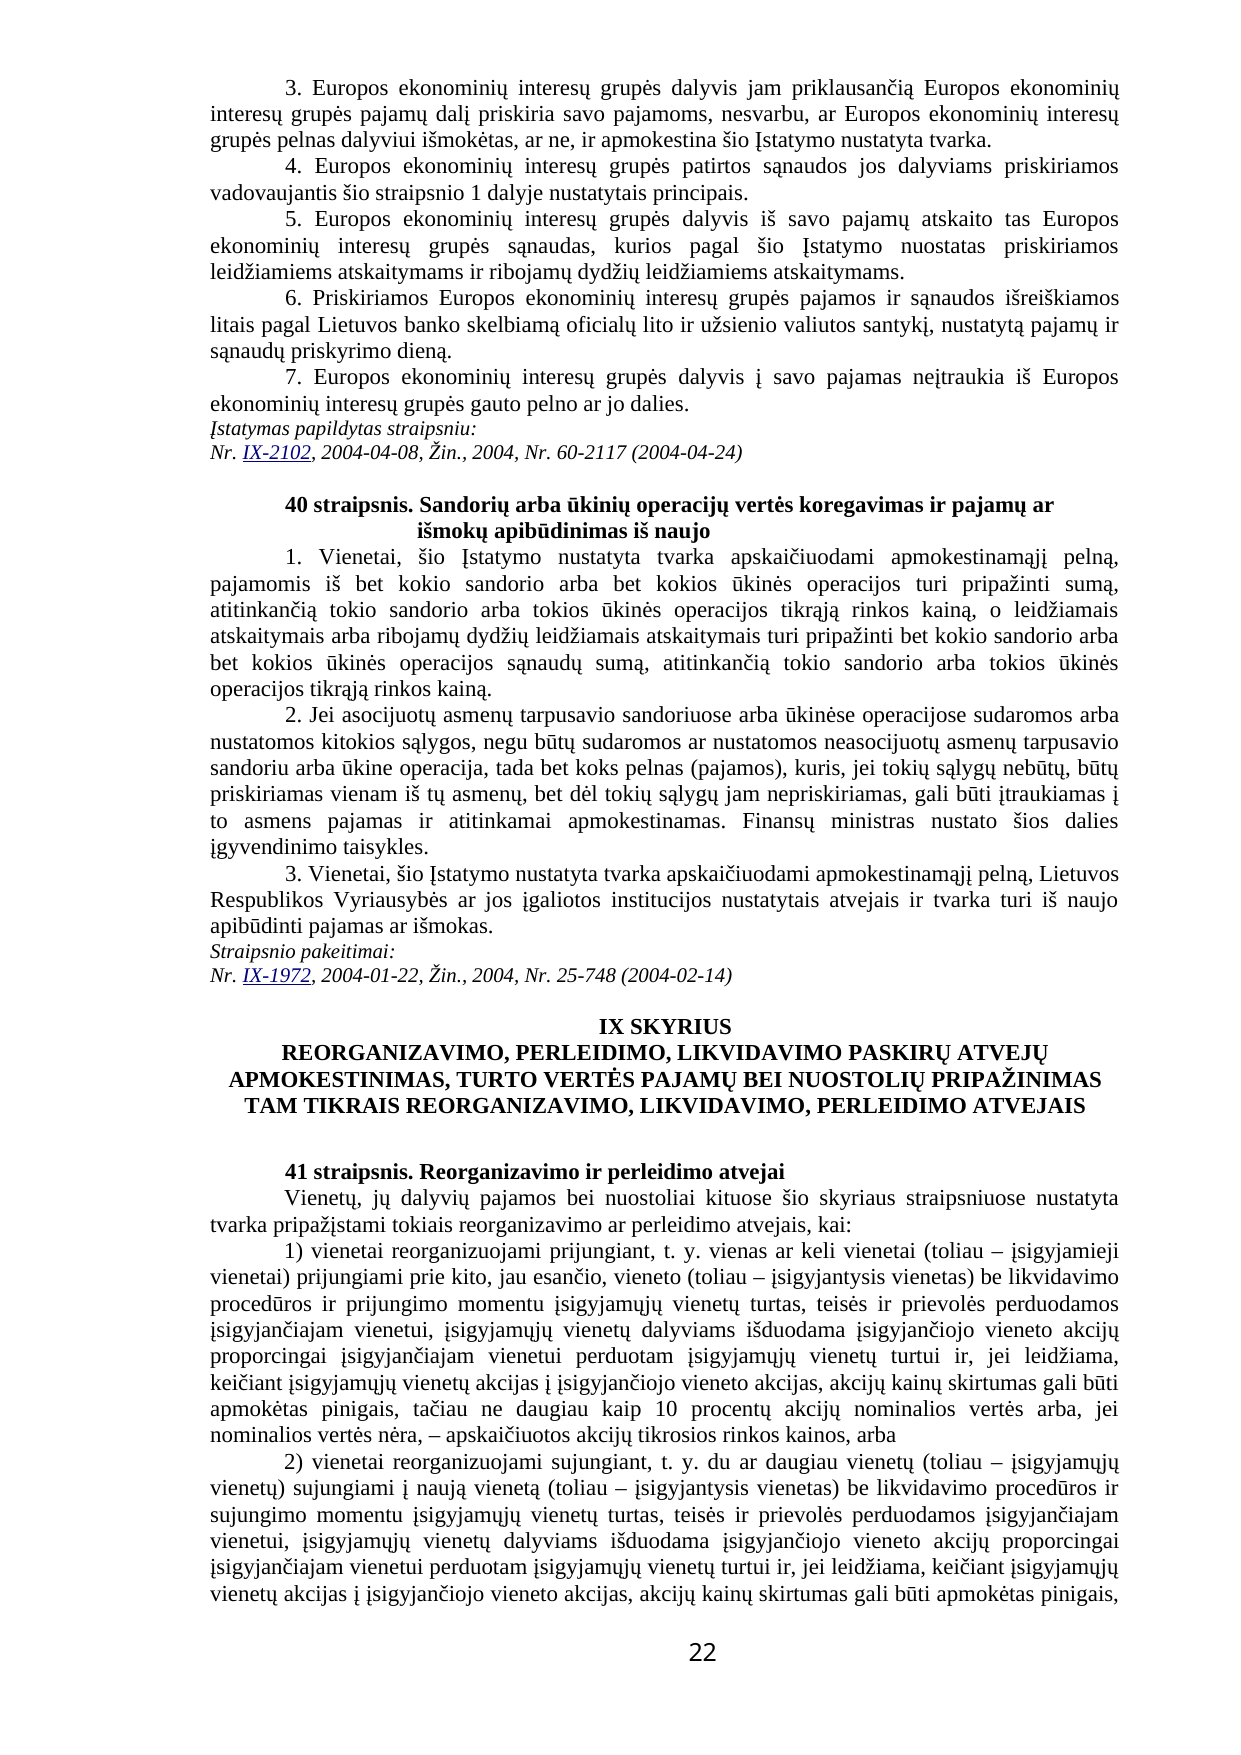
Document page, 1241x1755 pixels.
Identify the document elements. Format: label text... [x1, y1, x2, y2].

text Straipsnio pakeitimai: [210, 939, 1120, 963]
text 5. Europos ekonominių interesų grupės dalyvis iš savo pajamų atskaito tas Europos ekonominių interesų grupės sąnaudas, kurios pagal šio Įstatymo nuostatas priskiriamos leidžiamiems atskaitymams ir ribojamų dydžių leidžiamiems atskaitymams. [210, 205, 1120, 284]
text Vienetų, jų dalyvių pajamos bei nuostoliai kituose šio skyriaus straipsniuose nustatyta tvarka pripažįstami tokiais reorganizavimo ar perleidimo atvejais, kai: [210, 1184, 1120, 1237]
text Nr. IX-1972, 2004-01-22, Žin., 2004, Nr. 25-748 (2004-02-14) [210, 963, 1120, 987]
text išmokų apibūdinimas iš naujo [210, 517, 1120, 543]
text 2. Jei asocijuotų asmenų tarpusavio sandoriuose arba ūkinėse operacijose sudaromos arba nustatomos kitokios sąlygos, negu būtų sudaromos ar nustatomos neasocijuotų asmenų tarpusavio sandoriu arba ūkine operacija, tada bet koks pelnas (pajamos), kuris, jei tokių sąlygų nebūtų, būtų priskiriamas vienam iš tų asmenų, bet dėl tokių sąlygų jam nepriskiriamas, gali būti įtraukiamas į to asmens pajamas ir atitinkamai apmokestinamas. Finansų ministras nustato šios dalies įgyvendinimo taisykles. [210, 701, 1120, 859]
text Įstatymas papildytas straipsniu: [210, 416, 1120, 440]
text 40 straipsnis. Sandorių arba ūkinių operacijų vertės koregavimas ir pajamų ar [210, 491, 1120, 517]
text 3. Vienetai, šio Įstatymo nustatyta tvarka apskaičiuodami apmokestinamąjį pelną, Lietuvos Respublikos Vyriausybės ar jos įgaliotos institucijos nustatytais atvejais ir tvarka turi iš naujo apibūdinti pajamas ar išmokas. [210, 859, 1120, 939]
subtitle IX SKYRIUS [210, 1013, 1120, 1039]
text 7. Europos ekonominių interesų grupės dalyvis į savo pajamas neįtraukia iš Europos ekonominių interesų grupės gauto pelno ar jo dalies. [210, 363, 1120, 416]
text 1. Vienetai, šio Įstatymo nustatyta tvarka apskaičiuodami apmokestinamąjį pelną, pajamomis iš bet kokio sandorio arba bet kokios ūkinės operacijos turi pripažinti sumą, atitinkančią tokio sandorio arba tokios ūkinės operacijos tikrąją rinkos kainą, o leidžiamais atskaitymais arba ribojamų dydžių leidžiamais atskaitymais turi pripažinti bet kokio sandorio arba bet kokios ūkinės operacijos sąnaudų sumą, atitinkančią tokio sandorio arba tokios ūkinės operacijos tikrąją rinkos kainą. [210, 543, 1120, 701]
text 4. Europos ekonominių interesų grupės patirtos sąnaudos jos dalyviams priskiriamos vadovaujantis šio straipsnio 1 dalyje nustatytais principais. [210, 153, 1120, 205]
text Nr. IX-2102, 2004-04-08, Žin., 2004, Nr. 60-2117 (2004-04-24) [210, 440, 1120, 464]
text 1) vienetai reorganizuojami prijungiant, t. y. vienas ar keli vienetai (toliau – įsigyjamieji vienetai) prijungiami prie kito, jau esančio, vieneto (toliau – įsigyjantysis vienetas) be likvidavimo procedūros ir prijungimo momentu įsigyjamųjų vienetų turtas, teisės ir prievolės perduodamos įsigyjančiajam vienetui, įsigyjamųjų vienetų dalyviams išduodama įsigyjančiojo vieneto akcijų proporcingai įsigyjančiajam vienetui perduotam įsigyjamųjų vienetų turtui ir, jei leidžiama, keičiant įsigyjamųjų vienetų akcijas į įsigyjančiojo vieneto akcijas, akcijų kainų skirtumas gali būti apmokėtas pinigais, tačiau ne daugiau kaip 10 procentų akcijų nominalios vertės arba, jei nominalios vertės nėra, – apskaičiuotos akcijų tikrosios rinkos kainos, arba [210, 1237, 1120, 1448]
text 6. Priskiriamos Europos ekonominių interesų grupės pajamos ir sąnaudos išreiškiamos litais pagal Lietuvos banko skelbiamą oficialų lito ir užsienio valiutos santykį, nustatytą pajamų ir sąnaudų priskyrimo dieną. [210, 284, 1120, 363]
text 3. Europos ekonominių interesų grupės dalyvis jam priklausančią Europos ekonominių interesų grupės pajamų dalį priskiria savo pajamoms, nesvarbu, ar Europos ekonominių interesų grupės pelnas dalyviui išmokėtas, ar ne, ir apmokestina šio Įstatymo nustatyta tvarka. [210, 73, 1120, 153]
text 41 straipsnis. Reorganizavimo ir perleidimo atvejai [210, 1158, 1120, 1184]
text 2) vienetai reorganizuojami sujungiant, t. y. du ar daugiau vienetų (toliau – įsigyjamųjų vienetų) sujungiami į naują vienetą (toliau – įsigyjantysis vienetas) be likvidavimo procedūros ir sujungimo momentu įsigyjamųjų vienetų turtas, teisės ir prievolės perduodamos įsigyjančiajam vienetui, įsigyjamųjų vienetų dalyviams išduodama įsigyjančiojo vieneto akcijų proporcingai įsigyjančiajam vienetui perduotam įsigyjamųjų vienetų turtui ir, jei leidžiama, keičiant įsigyjamųjų vienetų akcijas į įsigyjančiojo vieneto akcijas, akcijų kainų skirtumas gali būti apmokėtas pinigais, [210, 1448, 1120, 1606]
subtitle REORGANIZAVIMO, PERLEIDIMO, LIKVIDAVIMO PASKIRŲ ATVEJŲ APMOKESTINIMAS, TURTO VERTĖS PAJAMŲ BEI NUOSTOLIŲ PRIPAŽINIMAS TAM TIKRAIS REORGANIZAVIMO, LIKVIDAVIMO, PERLEIDIMO ATVEJAIS [210, 1039, 1120, 1118]
